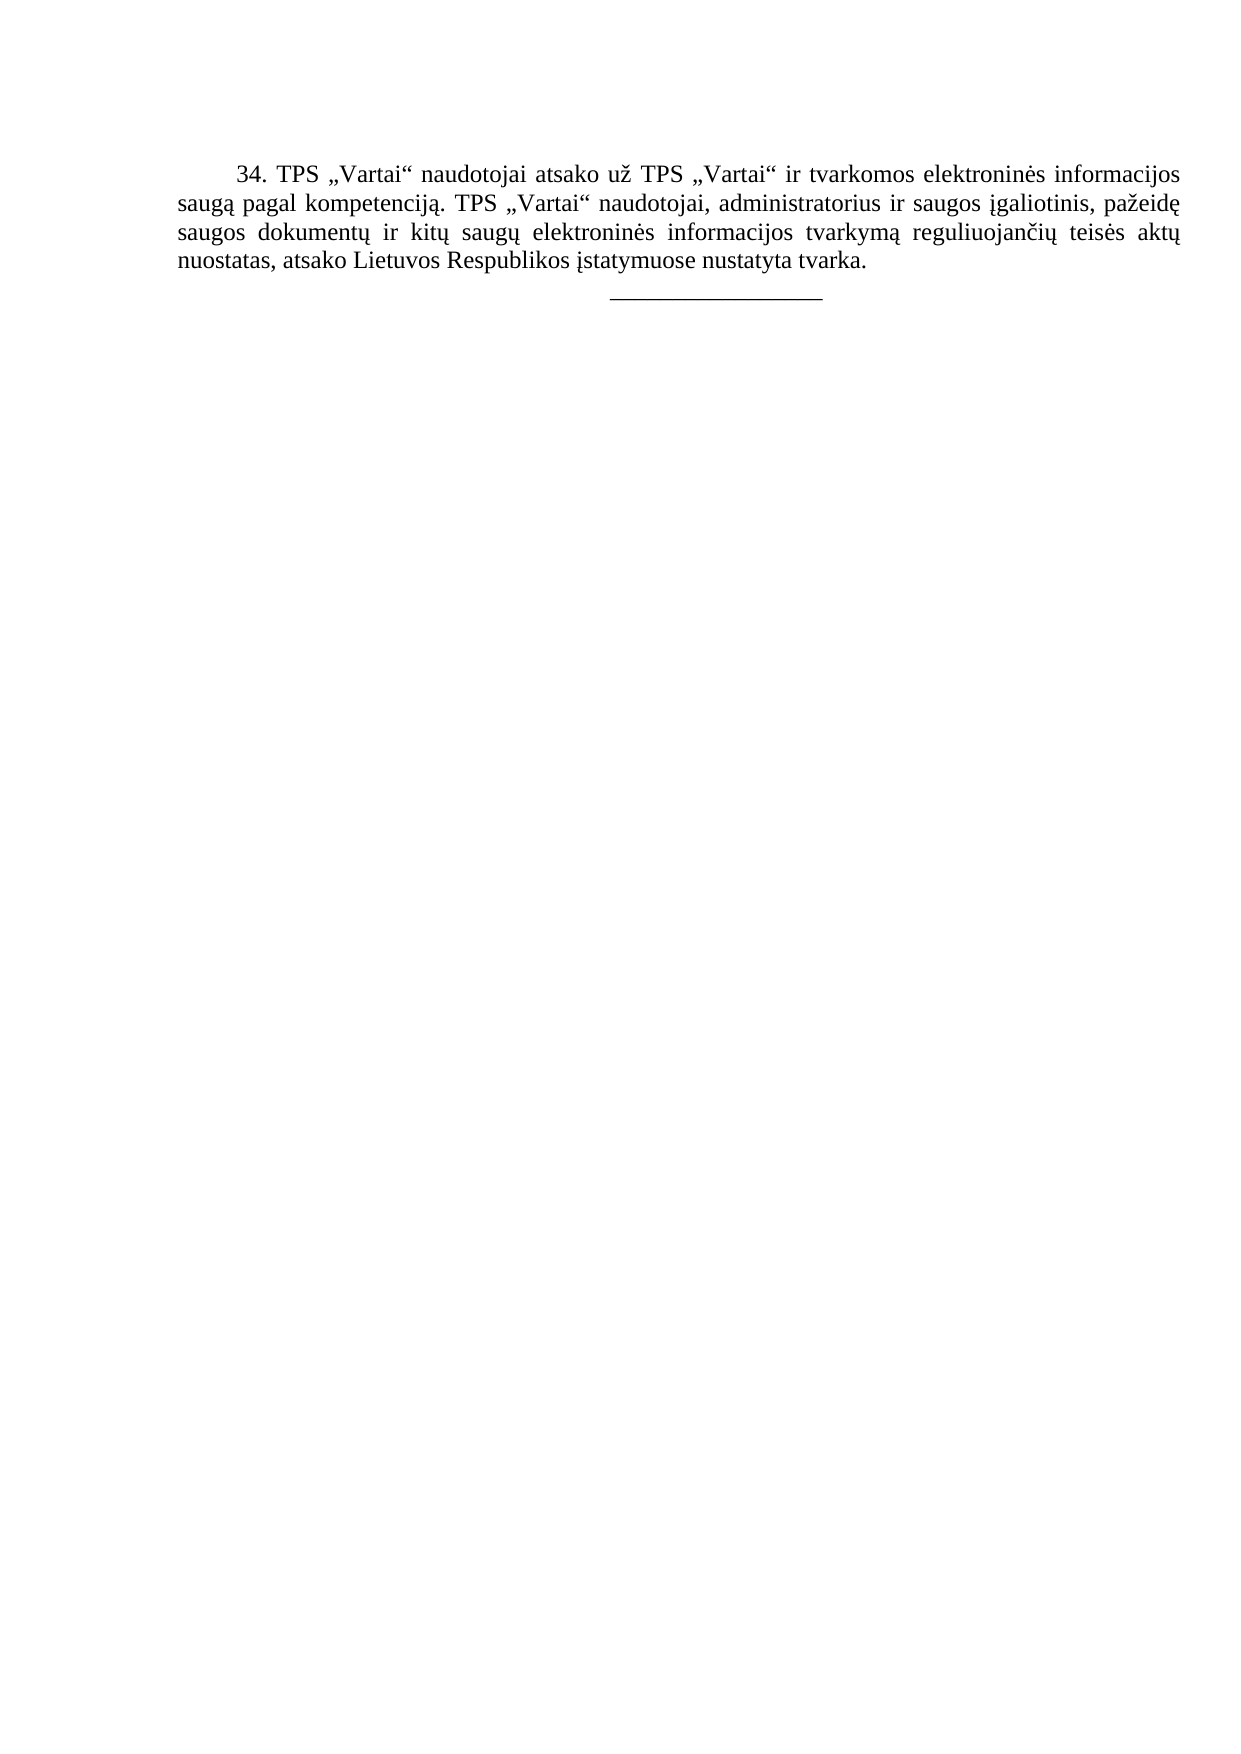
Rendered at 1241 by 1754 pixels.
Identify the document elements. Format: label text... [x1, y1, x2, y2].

text _________________ [177, 274, 1181, 303]
text 34. TPS „Vartai“ naudotojai atsako už TPS „Vartai“ ir tvarkomos elektroninės informacijos saugą pagal kompetenciją. TPS „Vartai“ naudotojai, administratorius ir saugos įgaliotinis, pažeidę saugos dokumentų ir kitų saugų elektroninės informacijos tvarkymą reguliuojančių teisės aktų nuostatas, atsako Lietuvos Respublikos įstatymuose nustatyta tvarka. [177, 159, 1181, 274]
